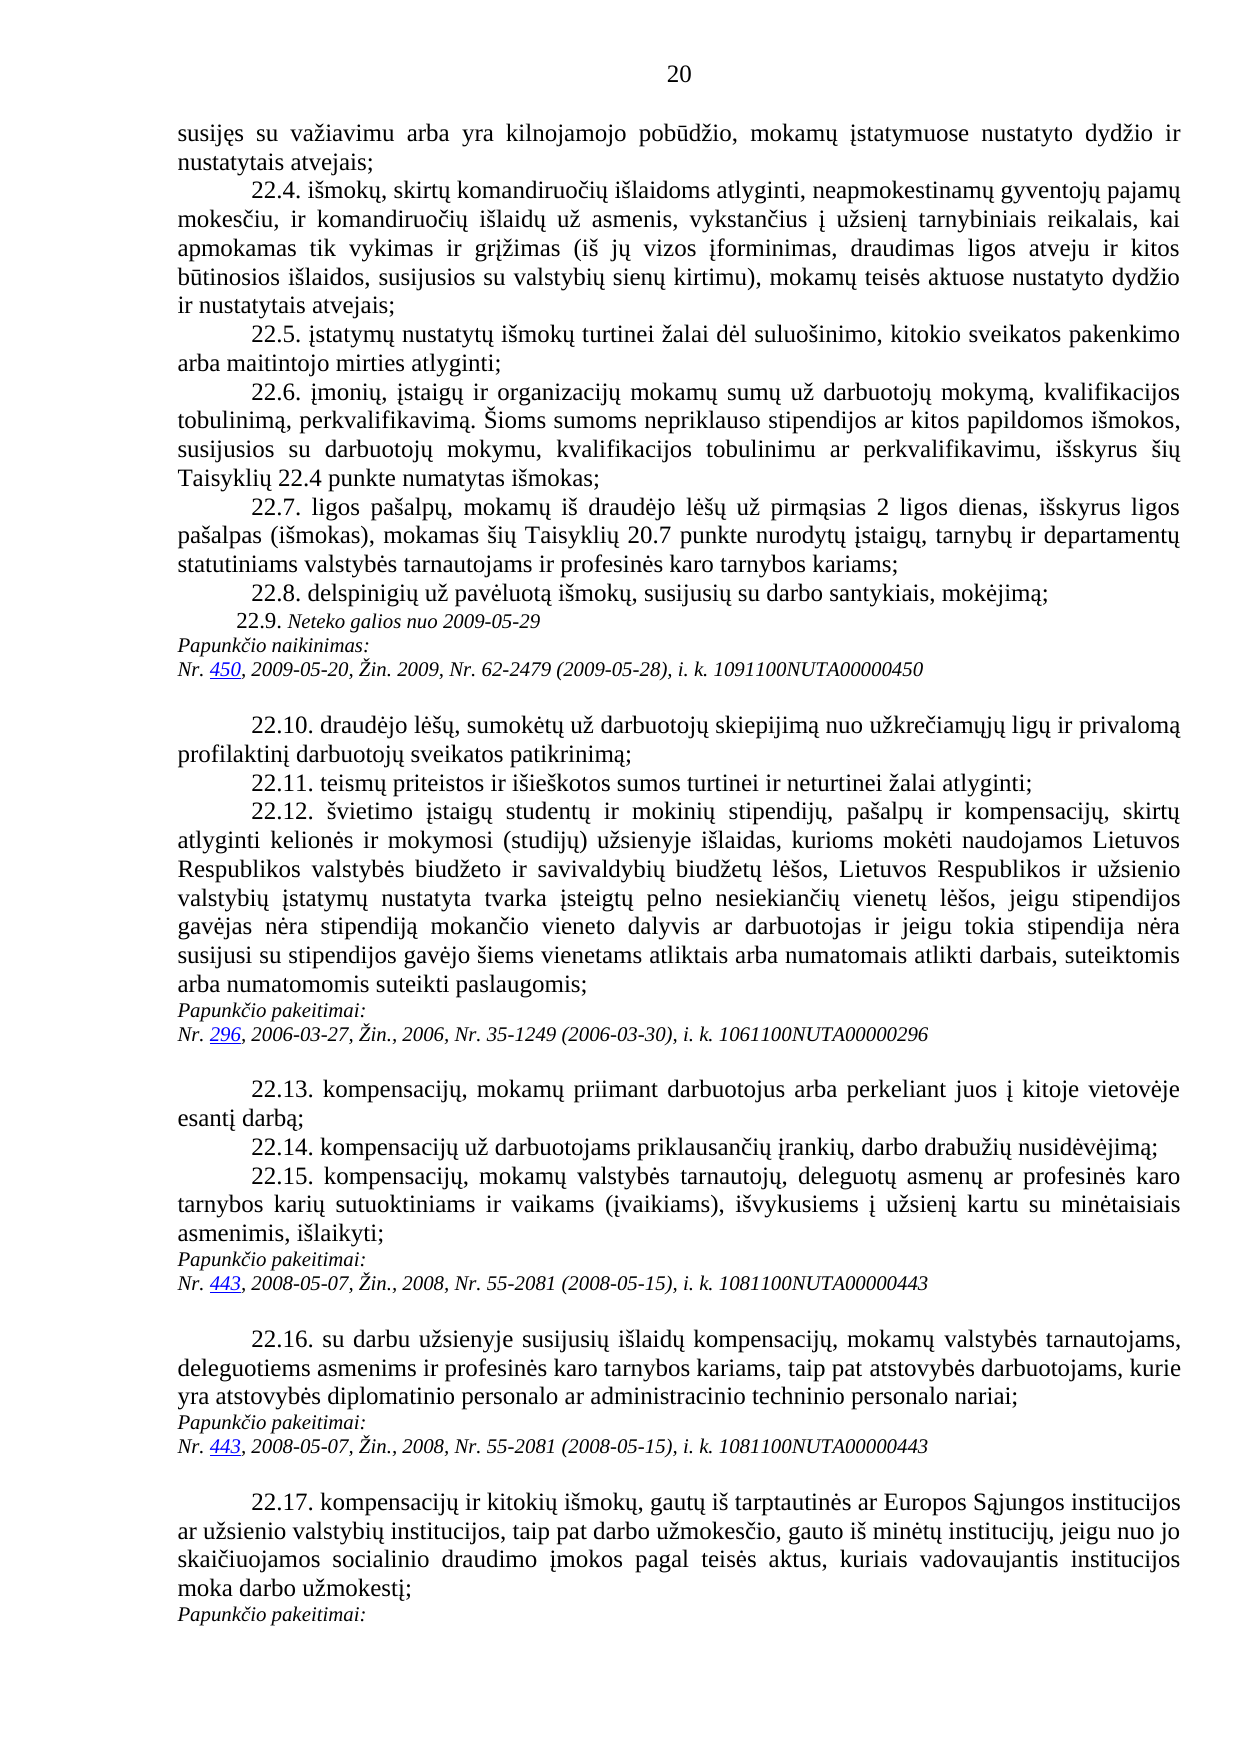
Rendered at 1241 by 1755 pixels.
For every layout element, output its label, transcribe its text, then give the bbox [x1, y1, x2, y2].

text 22.8. delspinigių už pavėluotą išmokų, susijusių su darbo santykiais, mokėjimą; [177, 578, 1181, 607]
text 22.9. Neteko galios nuo 2009-05-29 [177, 607, 1181, 633]
text 22.11. teismų priteistos ir išieškotos sumos turtinei ir neturtinei žalai atlyginti; [177, 768, 1181, 796]
text 22.17. kompensacijų ir kitokių išmokų, gautų iš tarptautinės ar Europos Sąjungos institucijos ar užsienio valstybių institucijos, taip pat darbo užmokesčio, gauto iš minėtų institucijų, jeigu nuo jo skaičiuojamos socialinio draudimo įmokos pagal teisės aktus, kuriais vadovaujantis institucijos moka darbo užmokestį; [177, 1487, 1181, 1602]
text 22.10. draudėjo lėšų, sumokėtų už darbuotojų skiepijimą nuo užkrečiamųjų ligų ir privalomą profilaktinį darbuotojų sveikatos patikrinimą; [177, 710, 1181, 768]
text Papunkčio pakeitimai: [177, 1602, 1181, 1626]
text Papunkčio pakeitimai: [177, 998, 1181, 1022]
text Papunkčio pakeitimai: [177, 1247, 1181, 1271]
text 22.12. švietimo įstaigų studentų ir mokinių stipendijų, pašalpų ir kompensacijų, skirtų atlyginti kelionės ir mokymosi (studijų) užsienyje išlaidas, kurioms mokėti naudojamos Lietuvos Respublikos valstybės biudžeto ir savivaldybių biudžetų lėšos, Lietuvos Respublikos ir užsienio valstybių įstatymų nustatyta tvarka įsteigtų pelno nesiekiančių vienetų lėšos, jeigu stipendijos gavėjas nėra stipendiją mokančio vieneto dalyvis ar darbuotojas ir jeigu tokia stipendija nėra susijusi su stipendijos gavėjo šiems vienetams atliktais arba numatomais atlikti darbais, suteiktomis arba numatomomis suteikti paslaugomis; [177, 796, 1181, 998]
text Nr. 443, 2008-05-07, Žin., 2008, Nr. 55-2081 (2008-05-15), i. k. 1081100NUTA00000443 [177, 1271, 1181, 1295]
text 22.16. su darbu užsienyje susijusių išlaidų kompensacijų, mokamų valstybės tarnautojams, deleguotiems asmenims ir profesinės karo tarnybos kariams, taip pat atstovybės darbuotojams, kurie yra atstovybės diplomatinio personalo ar administracinio techninio personalo nariai; [177, 1324, 1181, 1410]
text Papunkčio naikinimas: [177, 633, 1181, 657]
text 22.13. kompensacijų, mokamų priimant darbuotojus arba perkeliant juos į kitoje vietovėje esantį darbą; [177, 1074, 1181, 1132]
text 22.15. kompensacijų, mokamų valstybės tarnautojų, deleguotų asmenų ar profesinės karo tarnybos karių sutuoktiniams ir vaikams (įvaikiams), išvykusiems į užsienį kartu su minėtaisiais asmenimis, išlaikyti; [177, 1161, 1181, 1247]
text Nr. 450, 2009-05-20, Žin. 2009, Nr. 62-2479 (2009-05-28), i. k. 1091100NUTA00000450 [177, 657, 1181, 681]
text 22.5. įstatymų nustatytų išmokų turtinei žalai dėl suluošinimo, kitokio sveikatos pakenkimo arba maitintojo mirties atlyginti; [177, 319, 1181, 377]
text Nr. 296, 2006-03-27, Žin., 2006, Nr. 35-1249 (2006-03-30), i. k. 1061100NUTA00000296 [177, 1022, 1181, 1046]
text 22.4. išmokų, skirtų komandiruočių išlaidoms atlyginti, neapmokestinamų gyventojų pajamų mokesčiu, ir komandiruočių išlaidų už asmenis, vykstančius į užsienį tarnybiniais reikalais, kai apmokamas tik vykimas ir grįžimas (iš jų vizos įforminimas, draudimas ligos atveju ir kitos būtinosios išlaidos, susijusios su valstybių sienų kirtimu), mokamų teisės aktuose nustatyto dydžio ir nustatytais atvejais; [177, 176, 1181, 319]
text 22.7. ligos pašalpų, mokamų iš draudėjo lėšų už pirmąsias 2 ligos dienas, išskyrus ligos pašalpas (išmokas), mokamas šių Taisyklių 20.7 punkte nurodytų įstaigų, tarnybų ir departamentų statutiniams valstybės tarnautojams ir profesinės karo tarnybos kariams; [177, 492, 1181, 578]
text Nr. 443, 2008-05-07, Žin., 2008, Nr. 55-2081 (2008-05-15), i. k. 1081100NUTA00000443 [177, 1434, 1181, 1458]
text 22.14. kompensacijų už darbuotojams priklausančių įrankių, darbo drabužių nusidėvėjimą; [177, 1132, 1181, 1161]
text susijęs su važiavimu arba yra kilnojamojo pobūdžio, mokamų įstatymuose nustatyto dydžio ir nustatytais atvejais; [177, 118, 1181, 176]
text 22.6. įmonių, įstaigų ir organizacijų mokamų sumų už darbuotojų mokymą, kvalifikacijos tobulinimą, perkvalifikavimą. Šioms sumoms nepriklauso stipendijos ar kitos papildomos išmokos, susijusios su darbuotojų mokymu, kvalifikacijos tobulinimu ar perkvalifikavimu, išskyrus šių Taisyklių 22.4 punkte numatytas išmokas; [177, 377, 1181, 492]
text Papunkčio pakeitimai: [177, 1410, 1181, 1434]
